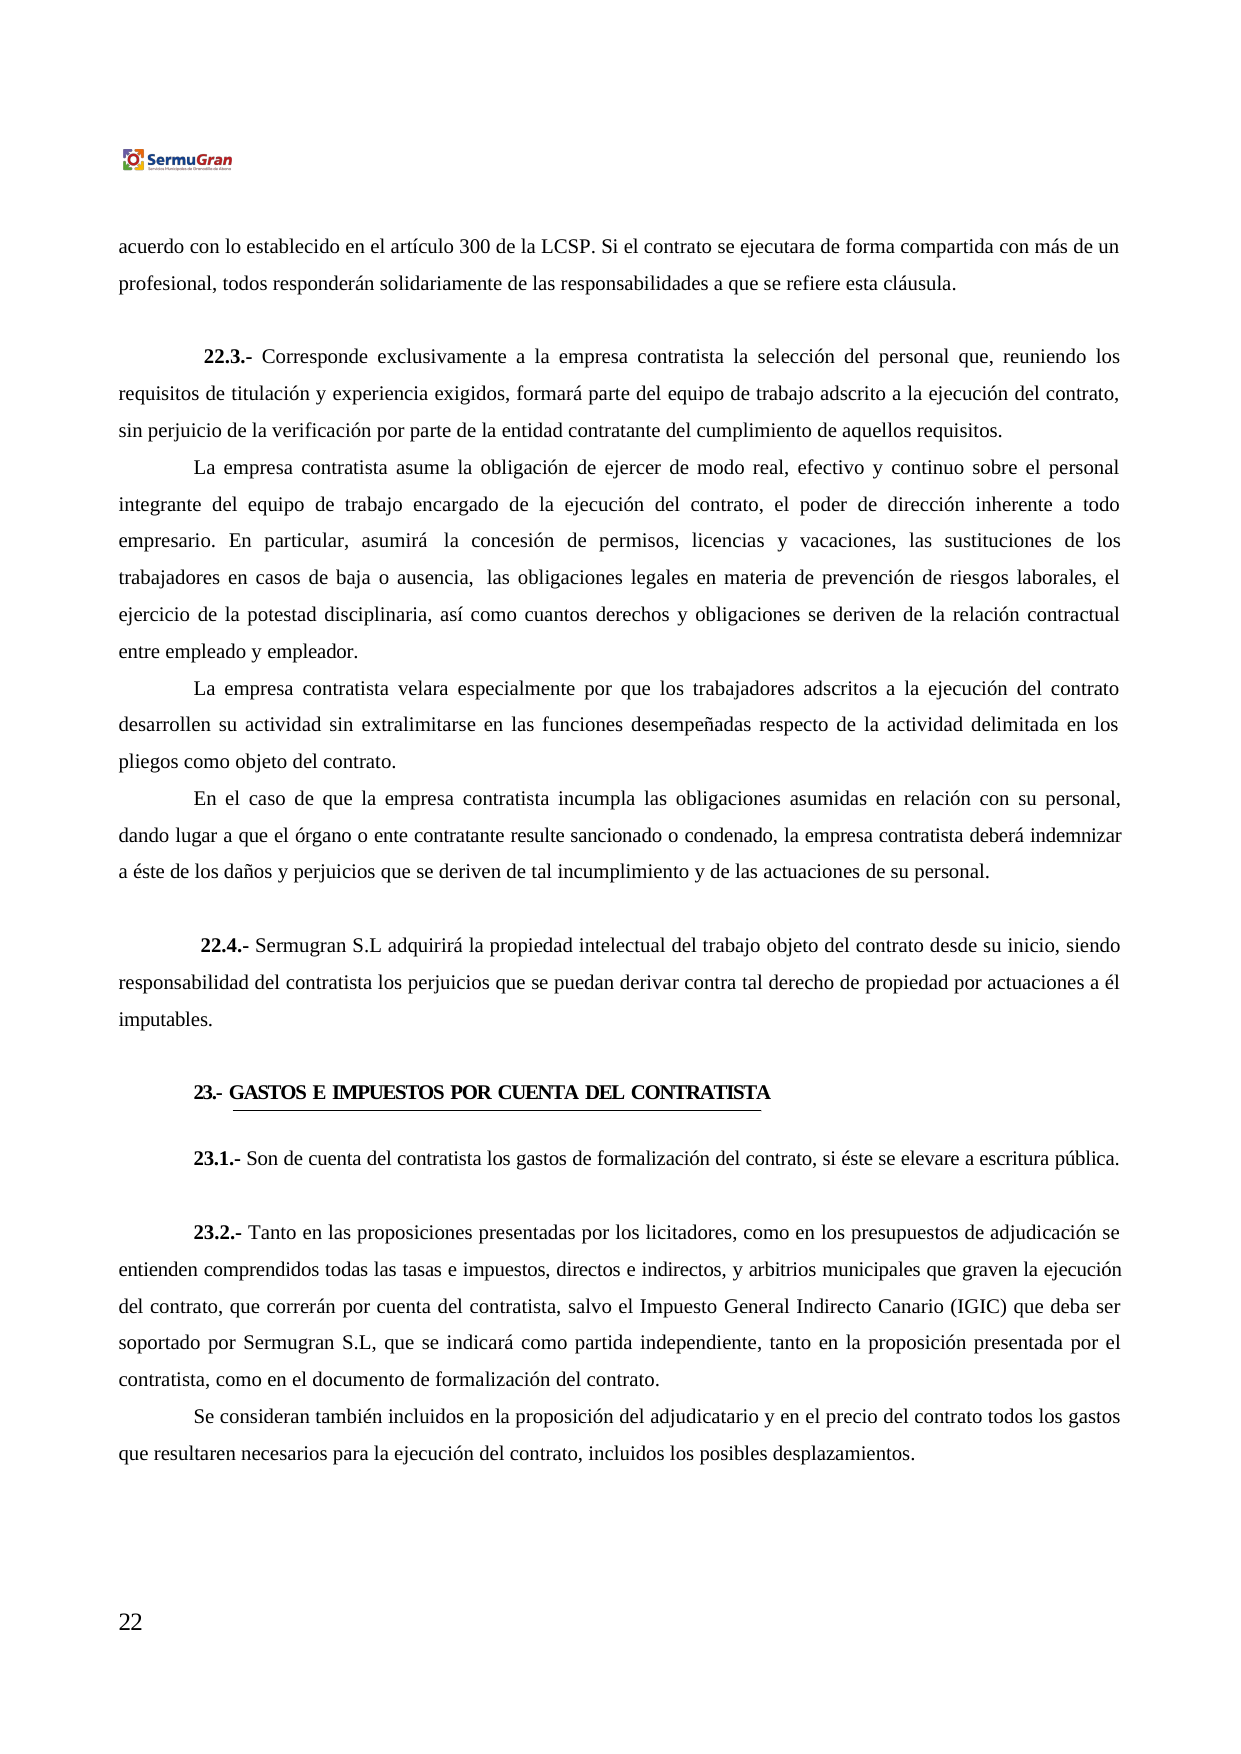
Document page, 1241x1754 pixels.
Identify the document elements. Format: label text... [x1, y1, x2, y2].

subtitle 23.- GASTOS E IMPUESTOS POR CUENTA DEL CONTRATISTA [193, 1080, 1226, 1104]
text 22.4.- Sermugran S.L adquirirá la propiedad intelectual del trabajo objeto del contrato desde su inicio, siendo responsabilidad del contratista los perjuicios que se puedan derivar contra tal derecho de propiedad por actuaciones a él imputables. [118, 933, 1122, 1031]
text En el caso de que la empresa contratista incumpla las obligaciones asumidas en relación con su personal, dando lugar a que el órgano o ente contratante resulte sancionado o condenado, la empresa contratista deberá indemnizar a éste de los daños y perjuicios que se deriven de tal incumplimiento y de las actuaciones de su personal. [118, 786, 1122, 883]
text 23.1.- Son de cuenta del contratista los gastos de formalización del contrato, si éste se elevare a escritura pública. [193, 1146, 1226, 1170]
text 23.2.- Tanto en las proposiciones presentadas por los licitadores, como en los presupuestos de adjudicación se entienden comprendidos todas las tasas e impuestos, directos e indirectos, y arbitrios municipales que graven la ejecución del contrato, que correrán por cuenta del contratista, salvo el Impuesto General Indirecto Canario (IGIC) que deba ser soportado por Sermugran S.L, que se indicará como partida independiente, tanto en la proposición presentada por el contratista, como en el documento de formalización del contrato. [118, 1220, 1122, 1391]
text La empresa contratista asume la obligación de ejercer de modo real, efectivo y continuo sobre el personal integrante del equipo de trabajo encargado de la ejecución del contrato, el poder de dirección inherente a todo empresario. En particular, asumirá la concesión de permisos, licencias y vacaciones, las sustituciones de los trabajadores en casos de baja o ausencia, las obligaciones legales en materia de prevención de riesgos laborales, el ejercicio de la potestad disciplinaria, así como cuantos derechos y obligaciones se deriven de la relación contractual entre empleado y empleador. [118, 455, 1121, 663]
text La empresa contratista velara especialmente por que los trabajadores adscritos a la ejecución del contrato desarrollen su actividad sin extralimitarse en las funciones desempeñadas respecto de la actividad delimitada en los pliegos como objeto del contrato. [118, 676, 1121, 773]
text acuerdo con lo establecido en el artículo 300 de la LCSP. Si el contrato se ejecutara de forma compartida con más de un profesional, todos responderán solidariamente de las responsabilidades a que se refiere esta cláusula. [118, 234, 1122, 295]
picture [118, 141, 237, 175]
text 22.3.- Corresponde exclusivamente a la empresa contratista la selección del personal que, reuniendo los requisitos de titulación y experiencia exigidos, formará parte del equipo de trabajo adscrito a la ejecución del contrato, sin perjuicio de la verificación por parte de la entidad contratante del cumplimiento de aquellos requisitos. [118, 344, 1121, 442]
text Se consideran también incluidos en la proposición del adjudicatario y en el precio del contrato todos los gastos que resultaren necesarios para la ejecución del contrato, incluidos los posibles desplazamientos. [118, 1404, 1122, 1465]
